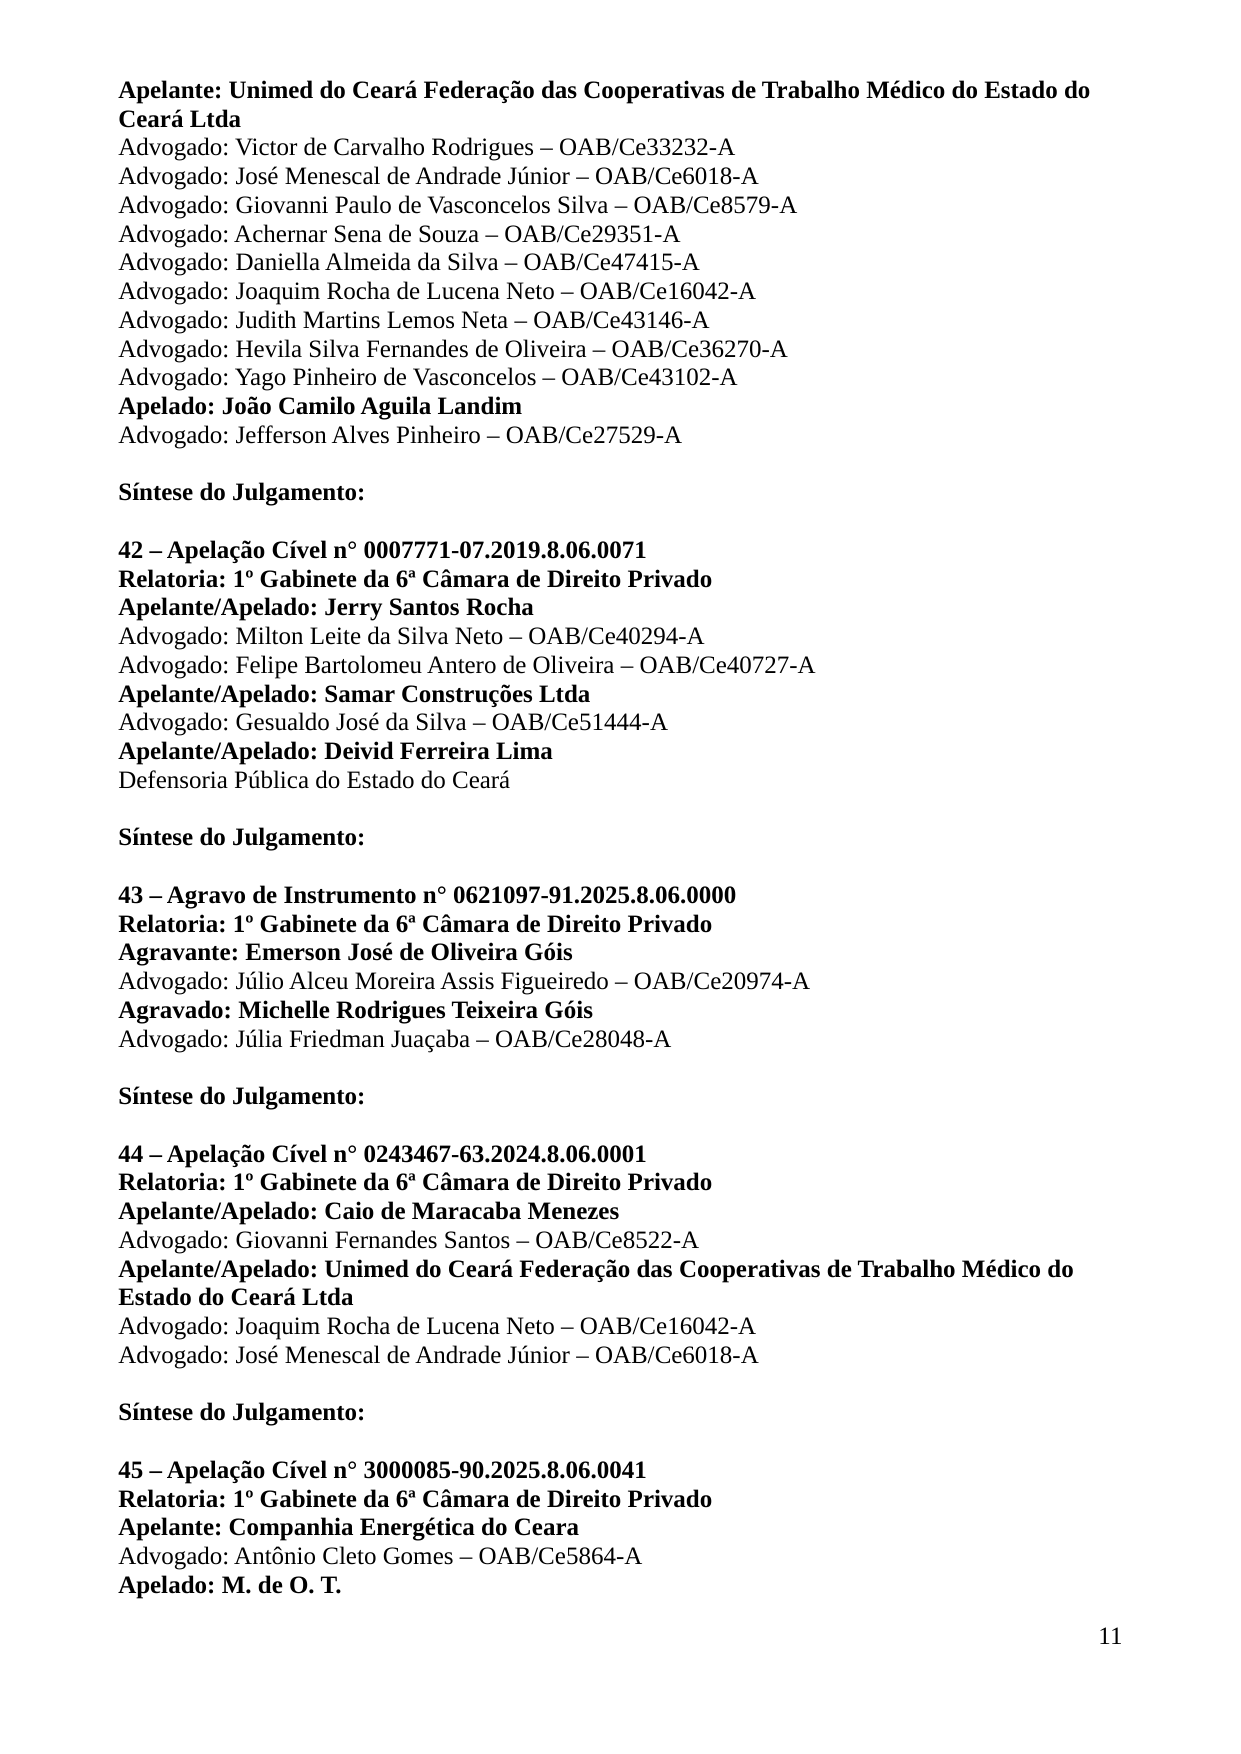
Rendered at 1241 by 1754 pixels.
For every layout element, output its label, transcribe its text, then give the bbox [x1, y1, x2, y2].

text Síntese do Julgamento: 43 – Agravo de Instrumento n° 0621097-91.2025.8.06.0000 Relatoria: 1º Gabinete da 6ª Câmara de Direito Privado Agravante: Emerson José de Oliveira Góis Advogado: Júlio Alceu Moreira Assis Figueiredo – OAB/Ce20974-A Agravado: Michelle Rodrigues Teixeira Góis Advogado: Júlia Friedman Juaçaba – OAB/Ce28048-A [118, 822, 1122, 1081]
text Síntese do Julgamento: 42 – Apelação Cível n° 0007771-07.2019.8.06.0071 Relatoria: 1º Gabinete da 6ª Câmara de Direito Privado Apelante/Apelado: Jerry Santos Rocha Advogado: Milton Leite da Silva Neto – OAB/Ce40294-A Advogado: Felipe Bartolomeu Antero de Oliveira – OAB/Ce40727-A Apelante/Apelado: Samar Construções Ltda Advogado: Gesualdo José da Silva – OAB/Ce51444-A Apelante/Apelado: Deivid Ferreira Lima Defensoria Pública do Estado do Ceará [118, 477, 1122, 794]
text Síntese do Julgamento: 44 – Apelação Cível n° 0243467-63.2024.8.06.0001 Relatoria: 1º Gabinete da 6ª Câmara de Direito Privado Apelante/Apelado: Caio de Maracaba Menezes Advogado: Giovanni Fernandes Santos – OAB/Ce8522-A Apelante/Apelado: Unimed do Ceará Federação das Cooperativas de Trabalho Médico do Estado do Ceará Ltda Advogado: Joaquim Rocha de Lucena Neto – OAB/Ce16042-A Advogado: José Menescal de Andrade Júnior – OAB/Ce6018-A [118, 1081, 1122, 1397]
text Apelante: Unimed do Ceará Federação das Cooperativas de Trabalho Médico do Estado do Ceará Ltda Advogado: Victor de Carvalho Rodrigues – OAB/Ce33232-A Advogado: José Menescal de Andrade Júnior – OAB/Ce6018-A Advogado: Giovanni Paulo de Vasconcelos Silva – OAB/Ce8579-A Advogado: Achernar Sena de Souza – OAB/Ce29351-A Advogado: Daniella Almeida da Silva – OAB/Ce47415-A Advogado: Joaquim Rocha de Lucena Neto – OAB/Ce16042-A Advogado: Judith Martins Lemos Neta – OAB/Ce43146-A Advogado: Hevila Silva Fernandes de Oliveira – OAB/Ce36270-A Advogado: Yago Pinheiro de Vasconcelos – OAB/Ce43102-A Apelado: João Camilo Aguila Landim Advogado: Jefferson Alves Pinheiro – OAB/Ce27529-A [118, 75, 1122, 477]
text Síntese do Julgamento: 45 – Apelação Cível n° 3000085-90.2025.8.06.0041 Relatoria: 1º Gabinete da 6ª Câmara de Direito Privado Apelante: Companhia Energética do Ceara Advogado: Antônio Cleto Gomes – OAB/Ce5864-A Apelado: M. de O. T. [118, 1397, 1122, 1599]
